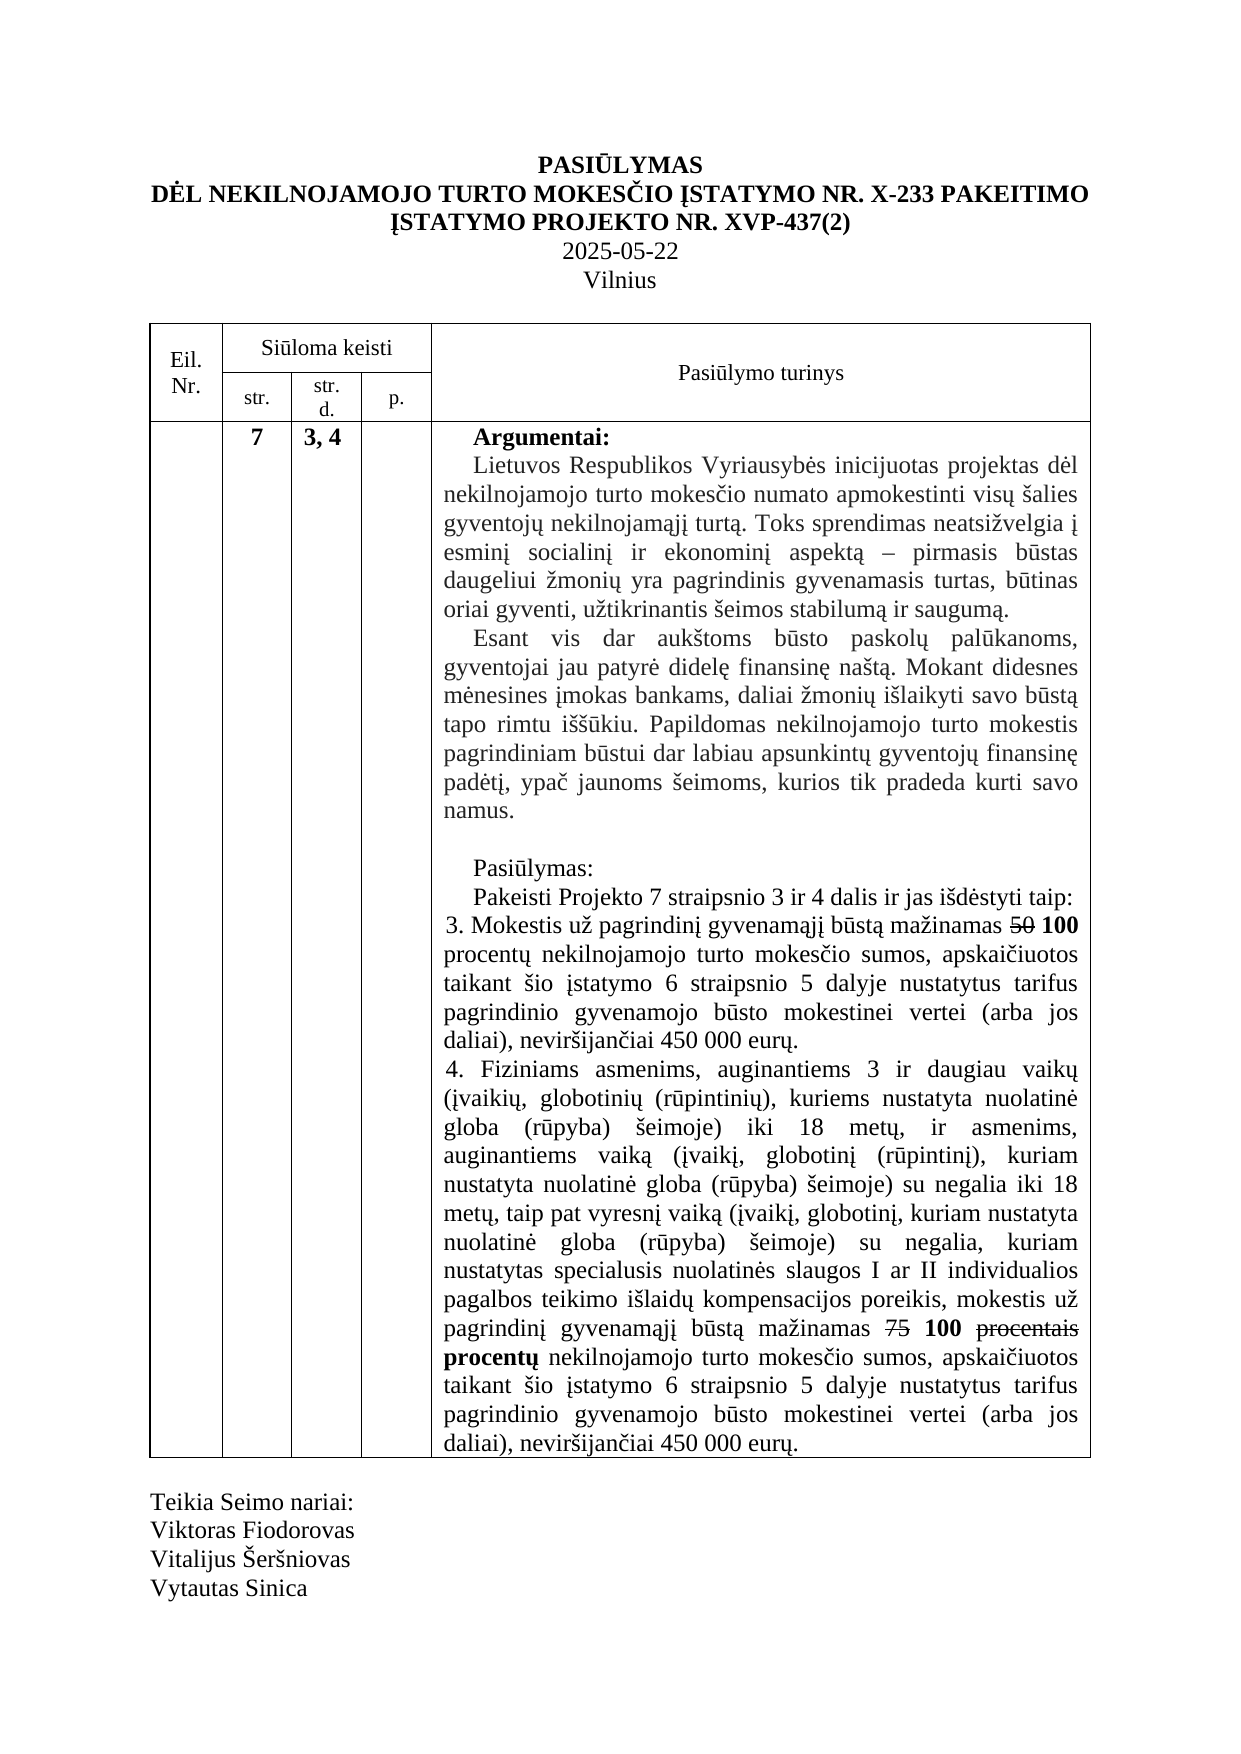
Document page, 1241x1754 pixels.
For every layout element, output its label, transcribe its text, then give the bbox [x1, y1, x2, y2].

text Vilnius [150, 265, 1091, 294]
table_header Pasiūlymo turinys [432, 324, 1090, 421]
text 2025-05-22 [150, 236, 1091, 265]
text Viktoras Fiodorovas [150, 1515, 1091, 1544]
table_cell [151, 422, 222, 1457]
table_header Eil. Nr. [151, 324, 222, 421]
table_cell str. [223, 373, 291, 421]
table_cell 3, 4 [292, 422, 361, 1457]
text DĖL NEKILNOJAMOJO TURTO MOKESČIO ĮSTATYMO NR. X-233 PAKEITIMO ĮSTATYMO PROJEKTO NR. XVP-437(2) [150, 179, 1091, 236]
table_cell [362, 422, 431, 1457]
table_cell 7 [223, 422, 291, 1457]
table_cell Argumentai: Lietuvos Respublikos Vyriausybės inicijuotas projektas dėl nekilnojamojo turto mokesčio numato apmokestinti visų šalies gyventojų nekilnojamąjį turtą. Toks sprendimas neatsižvelgia į esminį socialinį ir ekonominį aspektą – pirmasis būstas daugeliui žmonių yra pagrindinis gyvenamasis turtas, būtinas oriai gyventi, užtikrinantis šeimos stabilumą ir saugumą. Esant vis dar aukštoms būsto paskolų palūkanoms, gyventojai jau patyrė didelę finansinę naštą. Mokant didesnes mėnesines įmokas bankams, daliai žmonių išlaikyti savo būstą tapo rimtu iššūkiu. Papildomas nekilnojamojo turto mokestis pagrindiniam būstui dar labiau apsunkintų gyventojų finansinę padėtį, ypač jaunoms šeimoms, kurios tik pradeda kurti savo namus. Pasiūlymas: Pakeisti Projekto 7 straipsnio 3 ir 4 dalis ir jas išdėstyti taip: 3. Mokestis už pagrindinį gyvenamąjį būstą mažinamas 50 100 procentų nekilnojamojo turto mokesčio sumos, apskaičiuotos taikant šio įstatymo 6 straipsnio 5 dalyje nustatytus tarifus pagrindinio gyvenamojo būsto mokestinei vertei (arba jos daliai), neviršijančiai 450 000 eurų. 4. Fiziniams asmenims, auginantiems 3 ir daugiau vaikų (įvaikių, globotinių (rūpintinių), kuriems nustatyta nuolatinė globa (rūpyba) šeimoje) iki 18 metų, ir asmenims, auginantiems vaiką (įvaikį, globotinį (rūpintinį), kuriam nustatyta nuolatinė globa (rūpyba) šeimoje) su negalia iki 18 metų, taip pat vyresnį vaiką (įvaikį, globotinį, kuriam nustatyta nuolatinė globa (rūpyba) šeimoje) su negalia, kuriam nustatytas specialusis nuolatinės slaugos I ar II individualios pagalbos teikimo išlaidų kompensacijos poreikis, mokestis už pagrindinį gyvenamąjį būstą mažinamas 75 100 procentais procentų nekilnojamojo turto mokesčio sumos, apskaičiuotos taikant šio įstatymo 6 straipsnio 5 dalyje nustatytus tarifus pagrindinio gyvenamojo būsto mokestinei vertei (arba jos daliai), neviršijančiai 450 000 eurų. [432, 422, 1090, 1457]
table_cell str. d. [292, 373, 361, 421]
text PASIŪLYMAS [150, 150, 1091, 179]
table_cell p. [362, 373, 431, 421]
table_header Siūloma keisti [223, 324, 431, 372]
text Vitalijus Šeršniovas [150, 1544, 1091, 1573]
text Vytautas Sinica [150, 1573, 1091, 1602]
text Teikia Seimo nariai: [150, 1487, 1091, 1515]
